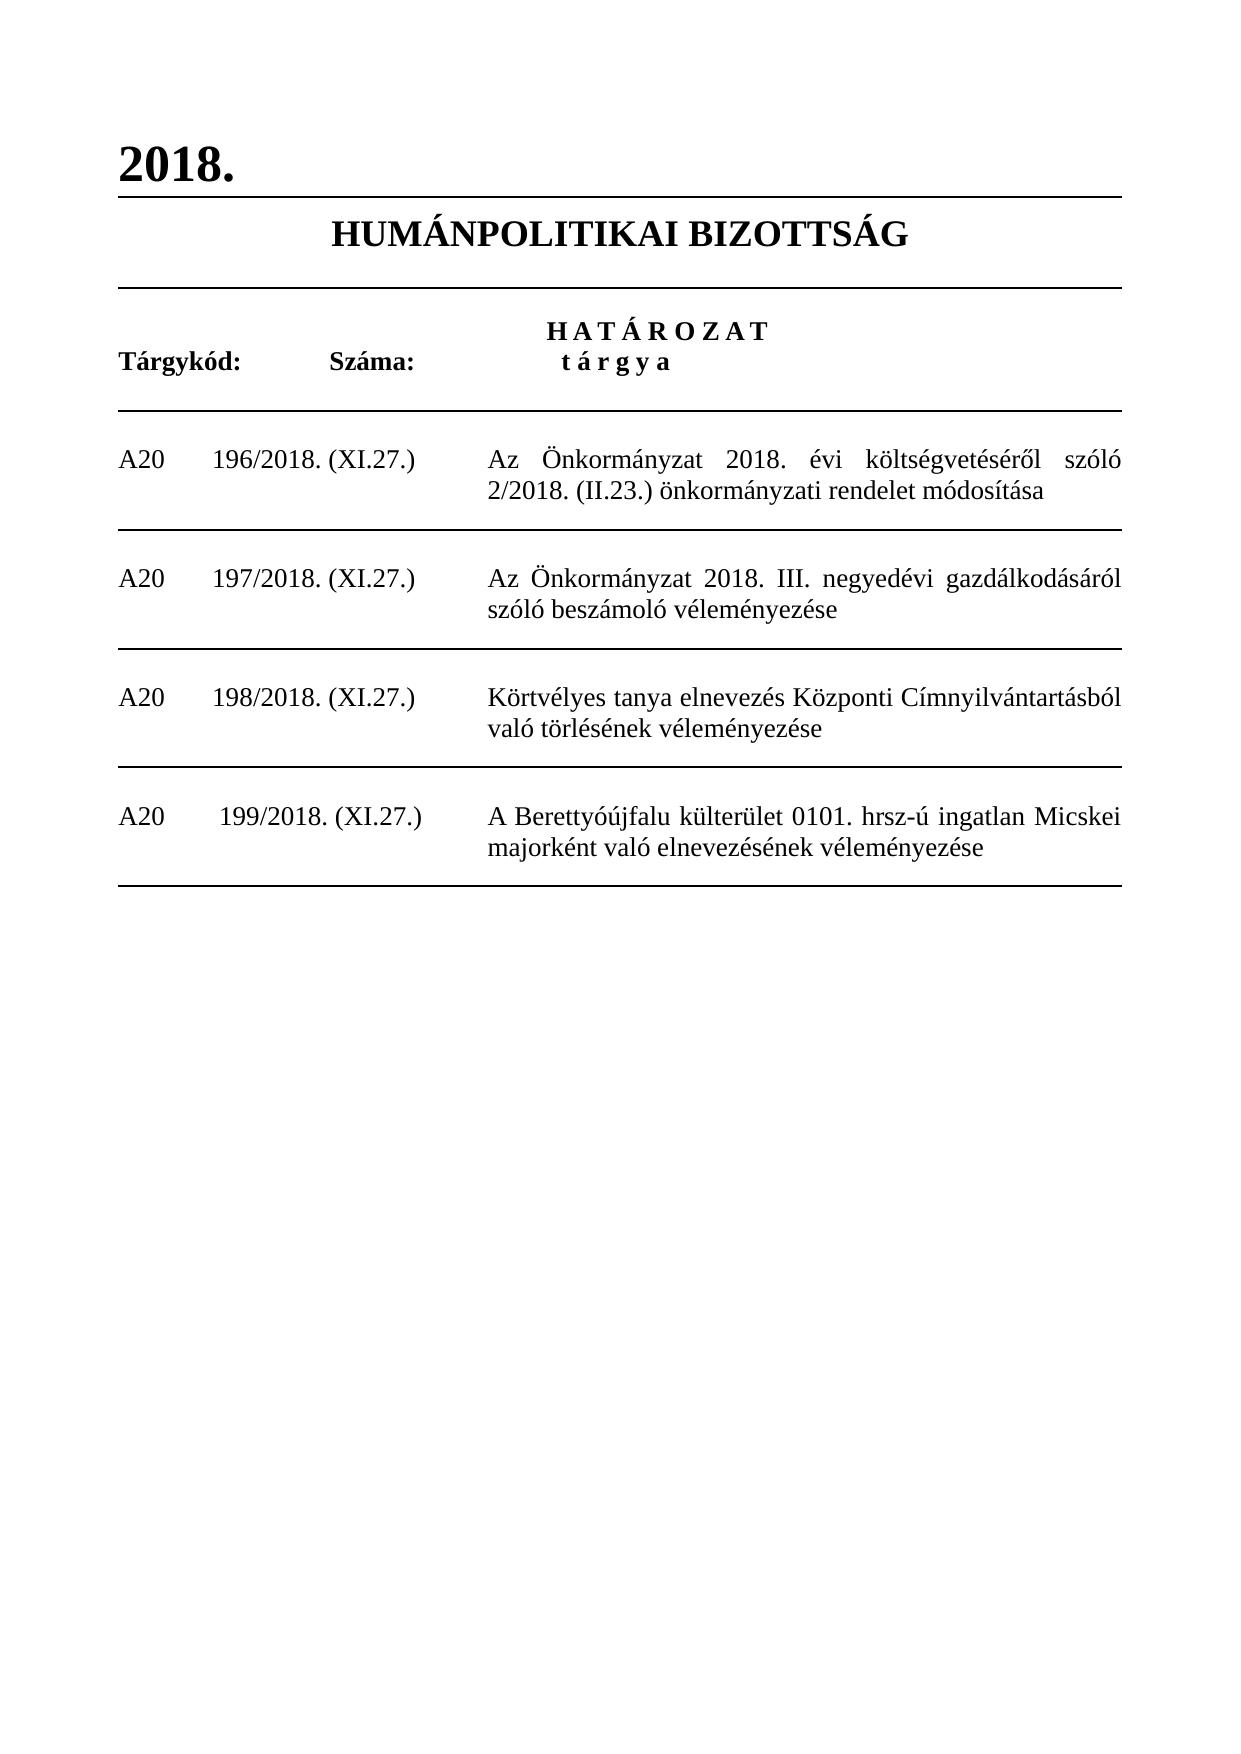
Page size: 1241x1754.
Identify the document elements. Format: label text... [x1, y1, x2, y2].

text A20 197/2018. (XI.27.) Az Önkormányzat 2018. III. negyedévi gazdálkodásáról szóló beszámoló véleményezése [118, 562, 1122, 624]
text 2018. [118, 132, 1122, 196]
text A20 196/2018. (XI.27.) Az Önkormányzat 2018. évi költségvetéséről szóló 2/2018. (II.23.) önkormányzati rendelet módosítása [118, 443, 1122, 505]
subtitle HUMÁNPOLITIKAI BIZOTTSÁG [118, 211, 1122, 254]
text A20 199/2018. (XI.27.) A Berettyóújfalu külterület 0101. hrsz-ú ingatlan Micskei majorként való elnevezésének véleményezése [118, 800, 1122, 862]
text A20 198/2018. (XI.27.) Körtvélyes tanya elnevezés Központi Címnyilvántartásból való törlésének véleményezése [118, 681, 1122, 743]
subtitle Tárgykód: Száma: t á r g y a [118, 346, 1122, 377]
subtitle H A T Á R O Z A T [118, 321, 1122, 346]
